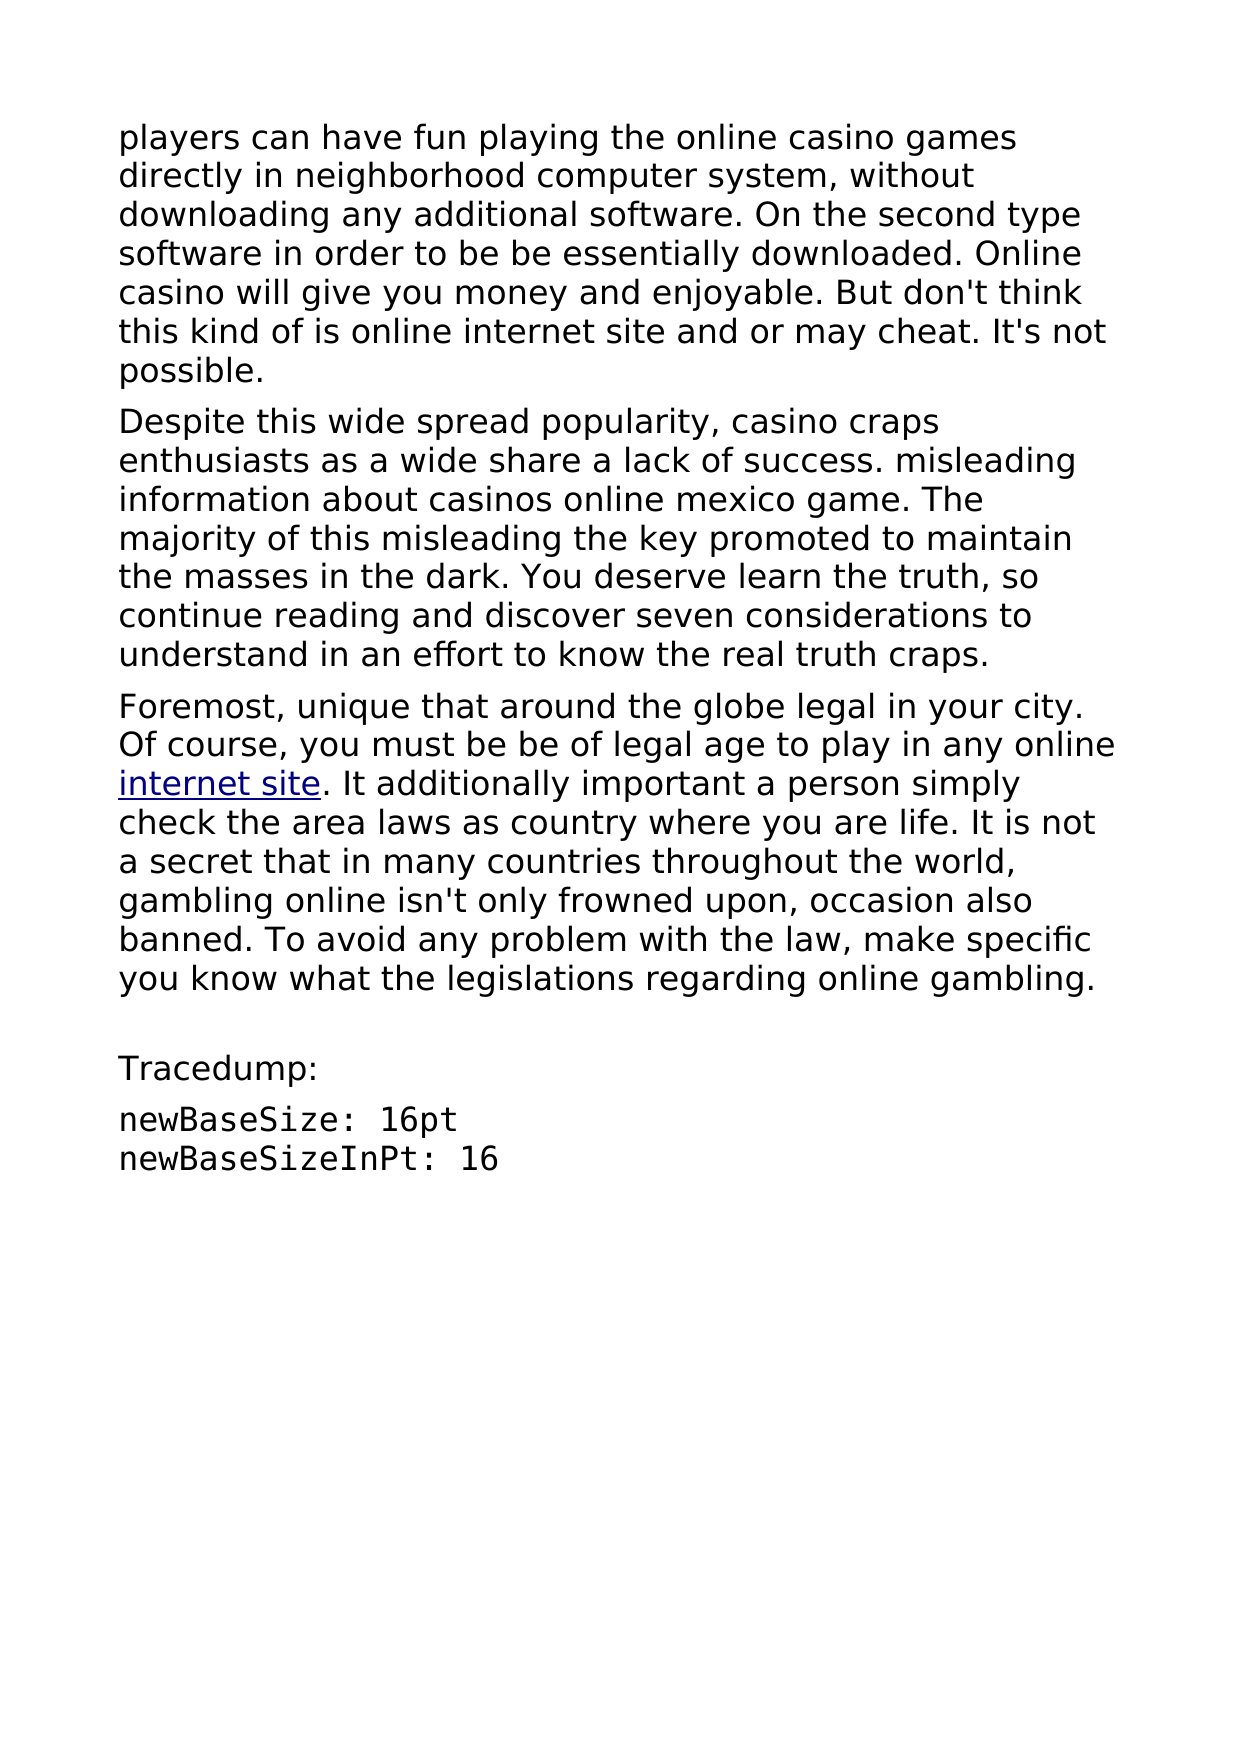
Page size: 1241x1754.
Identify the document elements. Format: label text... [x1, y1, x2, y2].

text Tracedump: [118, 1010, 1122, 1088]
text newBaseSize: 16pt newBaseSizeInPt: 16 [118, 1101, 1122, 1178]
text Foremost, unique that around the globe legal in your city. Of course, you must be be of legal age to play in any online internet site. It additionally important a person simply check the area laws as country where you are life. It is not a secret that in many countries throughout the world, gambling online isn't only frowned upon, occasion also banned. To avoid any problem with the law, make specific you know what the legislations regarding online gambling. [118, 687, 1122, 998]
text Despite this wide spread popularity, casino craps enthusiasts as a wide share a lack of success. misleading information about casinos online mexico game. The majority of this misleading the key promoted to maintain the masses in the dark. You deserve learn the truth, so continue reading and discover seven considerations to understand in an effort to know the real truth craps. [118, 403, 1122, 674]
text players can have fun playing the online casino games directly in neighborhood computer system, without downloading any additional software. On the second type software in order to be be essentially downloaded. Online casino will give you money and enjoyable. But don't think this kind of is online internet site and or may cheat. It's not possible. [118, 118, 1122, 390]
